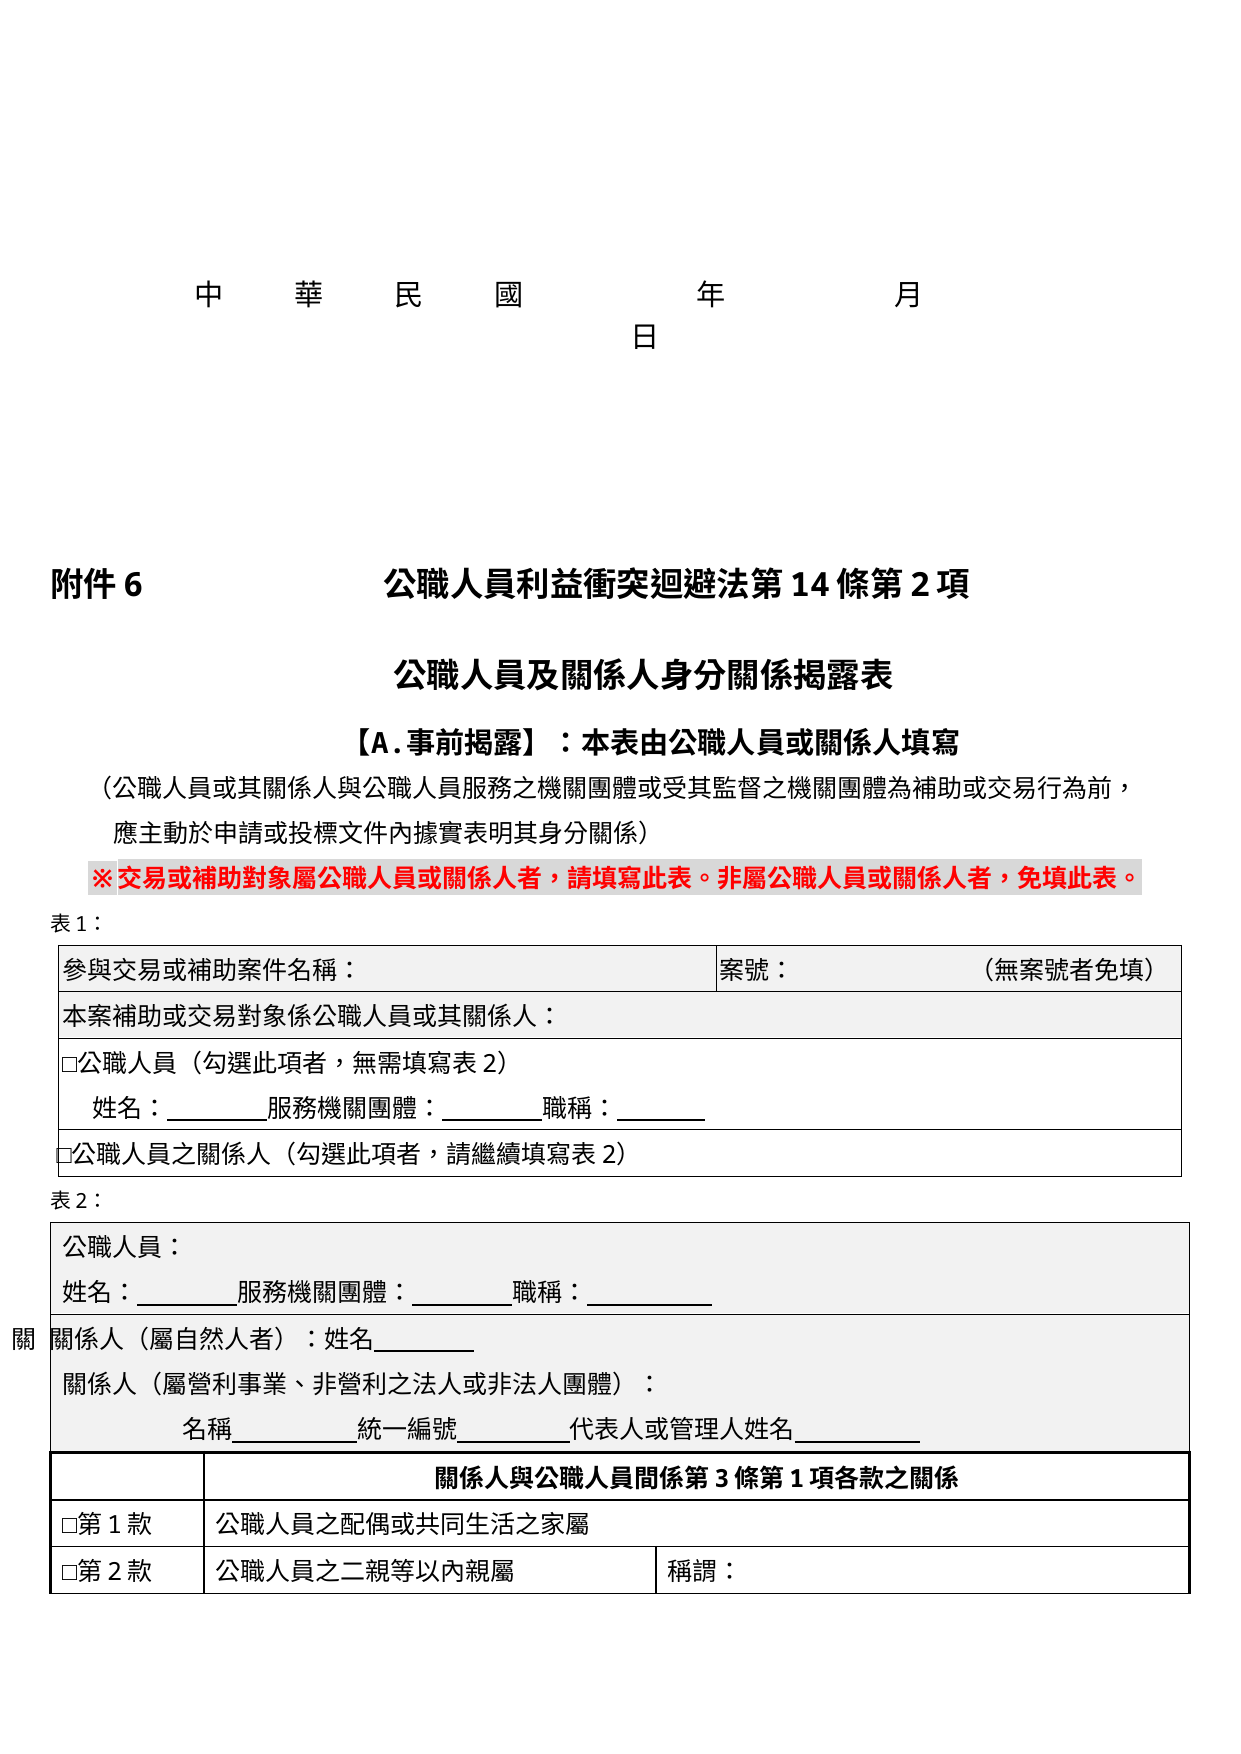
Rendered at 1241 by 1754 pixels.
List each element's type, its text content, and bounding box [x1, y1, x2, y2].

list （公職人員或其關係人與公職人員服務之機關團體或受其監督之機關團體為補助或交易行為前，應主動於申請或投標文件內據實表明其身分關係） [87, 763, 1151, 854]
text 附件6 公職人員利益衝突迴避法第14條第2項 [50, 537, 1237, 628]
table_cell 公職人員之二親等以內親屬 [205, 1547, 655, 1593]
text 表2： [50, 1177, 1053, 1222]
text 公職人員及關係人身分關係揭露表 [50, 628, 1237, 718]
table_cell 本案補助或交易對象係公職人員或其關係人： [59, 992, 1181, 1037]
text 【A.事前揭露】：本表由公職人員或關係人填寫 [84, 718, 1217, 763]
table_cell 關係人 關 關係人（屬自然人者）：姓名 關係人（屬營利事業、非營利之法人或非法人團體）： 名稱 統一編號 代表人或管理人姓名 [51, 1315, 1189, 1451]
table_cell □公職人員（勾選此項者，無需填寫表2） 姓名： 服務機關團體： 職稱： [59, 1039, 1181, 1129]
text 表1： [50, 899, 1158, 945]
table_cell □第2款 [52, 1547, 203, 1593]
table_header 案號： （無案號者免填） [717, 946, 1181, 991]
table_cell 稱謂： [657, 1547, 1188, 1593]
table_cell □第1款 [52, 1501, 203, 1546]
table_header 參與交易或補助案件名稱： [59, 946, 716, 991]
table_cell [52, 1454, 203, 1499]
table_cell 公職人員之配偶或共同生活之家屬 [205, 1501, 1188, 1546]
table_cell □公職人員之關係人（勾選此項者，請繼續填寫表2） [59, 1130, 1181, 1176]
list ※交易或補助對象屬公職人員或關係人者，請填寫此表。非屬公職人員或關係人者，免填此表。 [87, 854, 1151, 899]
table_header 公職人員： 姓名： 服務機關團體： 職稱： [51, 1223, 1189, 1313]
text 中 華 民 國 年 月 日 [187, 271, 1053, 356]
table_cell 關係人與公職人員間係第3條第1項各款之關係 [205, 1454, 1188, 1499]
